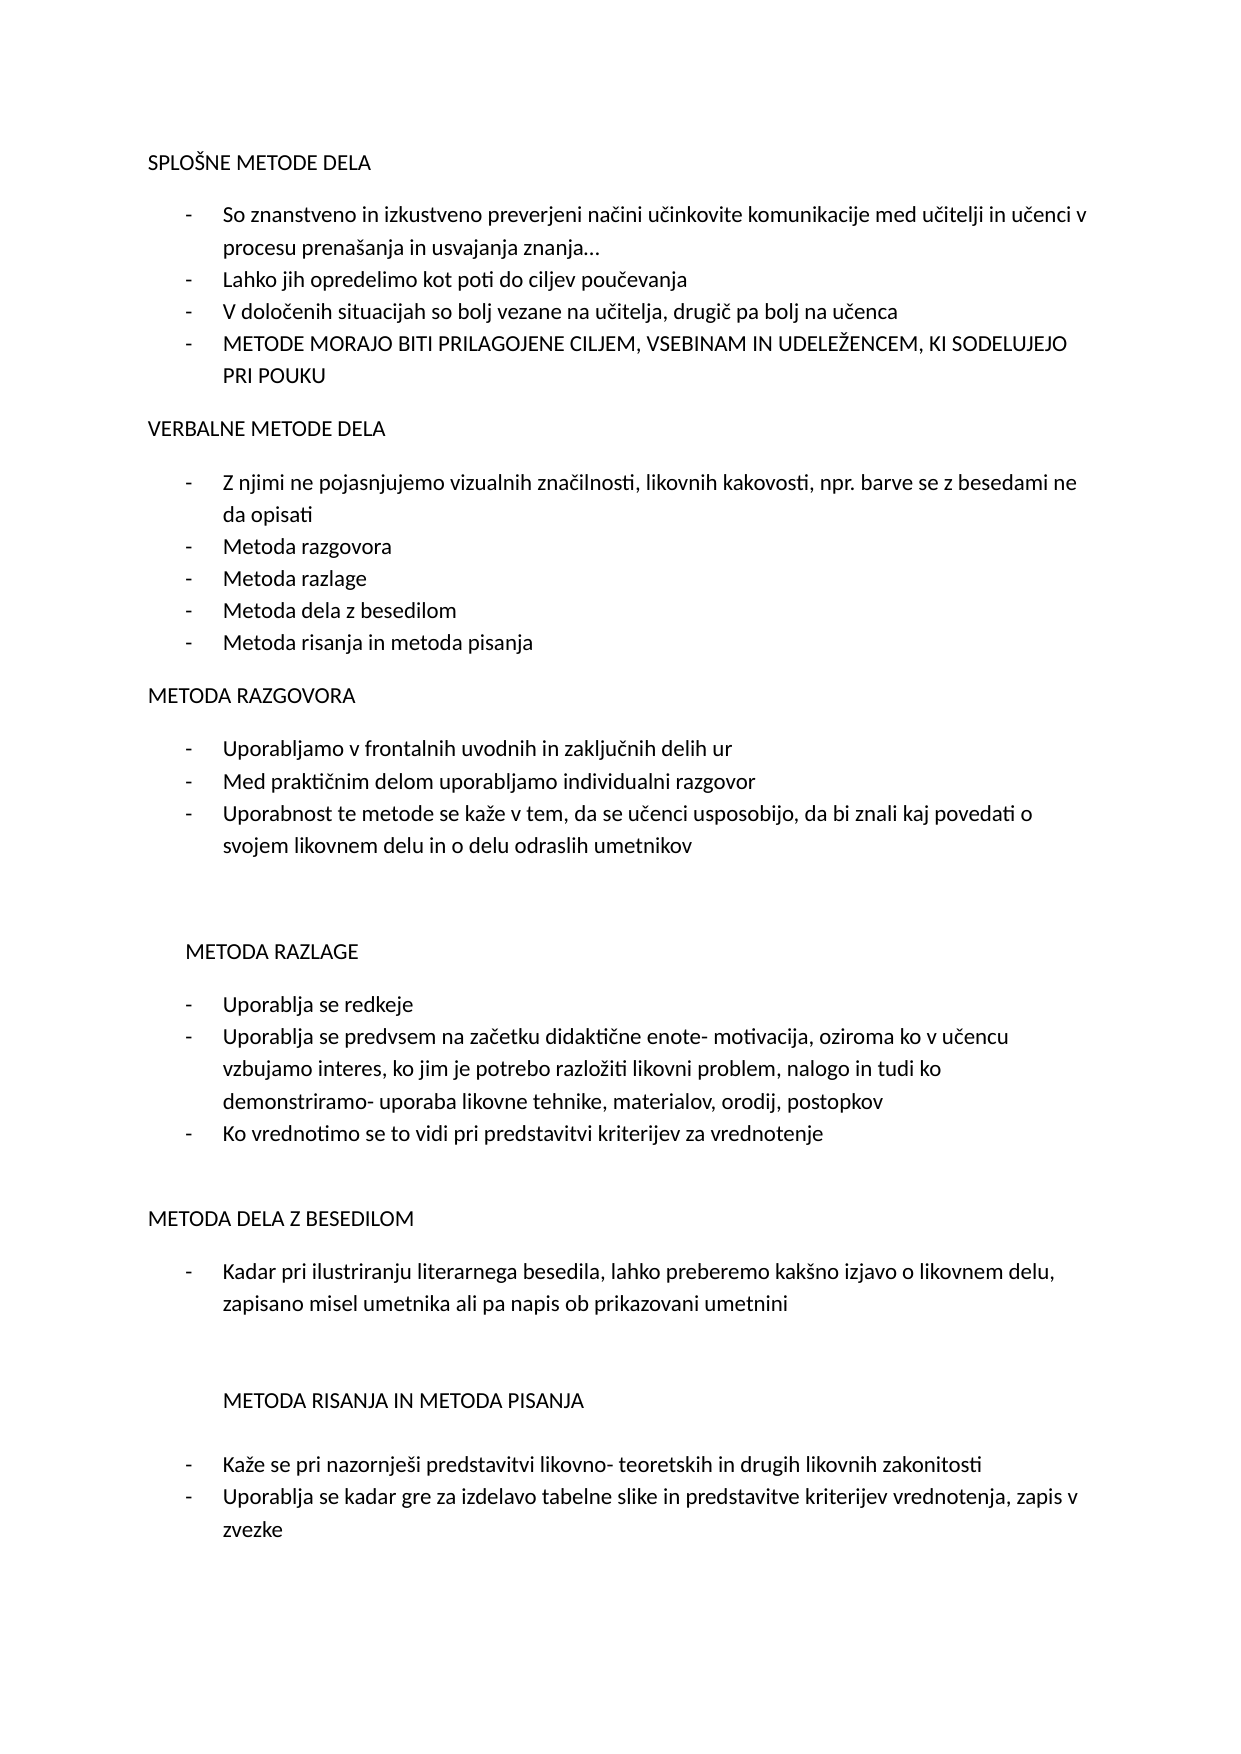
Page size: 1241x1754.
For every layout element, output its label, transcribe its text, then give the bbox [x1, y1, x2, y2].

list Kadar pri ilustriranju literarnega besedila, lahko preberemo kakšno izjavo o likovnem delu, zapisano misel umetnika ali pa napis ob prikazovani umetnini [185, 1257, 1093, 1317]
list Med praktičnim delom uporabljamo individualni razgovor [185, 767, 1093, 795]
list So znanstveno in izkustveno preverjeni načini učinkovite komunikacije med učitelji in učenci v procesu prenašanja in usvajanja znanja… [185, 201, 1093, 261]
list Uporablja se redkeje [185, 990, 1093, 1018]
list Lahko jih opredelimo kot poti do ciljev poučevanja [185, 265, 1093, 293]
text METODA RAZLAGE [185, 937, 1093, 965]
list Uporabnost te metode se kaže v tem, da se učenci usposobijo, da bi znali kaj povedati o svojem likovnem delu in o delu odraslih umetnikov [185, 799, 1093, 859]
list Ko vrednotimo se to vidi pri predstavitvi kriterijev za vrednotenje [185, 1119, 1093, 1147]
list V določenih situacijah so bolj vezane na učitelja, drugič pa bolj na učenca [185, 297, 1093, 325]
text VERBALNE METODE DELA [148, 414, 1093, 443]
list Z njimi ne pojasnjujemo vizualnih značilnosti, likovnih kakovosti, npr. barve se z besedami ne da opisati [185, 468, 1093, 528]
list Metoda dela z besedilom [185, 596, 1093, 624]
list Uporablja se predvsem na začetku didaktične enote- motivacija, oziroma ko v učencu vzbujamo interes, ko jim je potrebo razložiti likovni problem, nalogo in tudi ko demonstriramo- uporaba likovne tehnike, materialov, orodij, postopkov [185, 1022, 1093, 1115]
list Uporabljamo v frontalnih uvodnih in zaključnih delih ur [185, 734, 1093, 763]
text METODA DELA Z BESEDILOM [148, 1204, 1093, 1232]
list Kaže se pri nazornješi predstavitvi likovno- teoretskih in drugih likovnih zakonitosti [185, 1450, 1093, 1478]
text SPLOŠNE METODE DELA [148, 148, 1093, 176]
list METODA RISANJA IN METODA PISANJA [223, 1386, 1093, 1414]
list METODE MORAJO BITI PRILAGOJENE CILJEM, VSEBINAM IN UDELEŽENCEM, KI SODELUJEJO PRI POUKU [185, 329, 1093, 389]
text METODA RAZGOVORA [148, 682, 1093, 709]
list Metoda risanja in metoda pisanja [185, 628, 1093, 657]
list Metoda razgovora [185, 532, 1093, 560]
list Uporablja se kadar gre za izdelavo tabelne slike in predstavitve kriterijev vrednotenja, zapis v zvezke [185, 1482, 1093, 1543]
list Metoda razlage [185, 564, 1093, 592]
